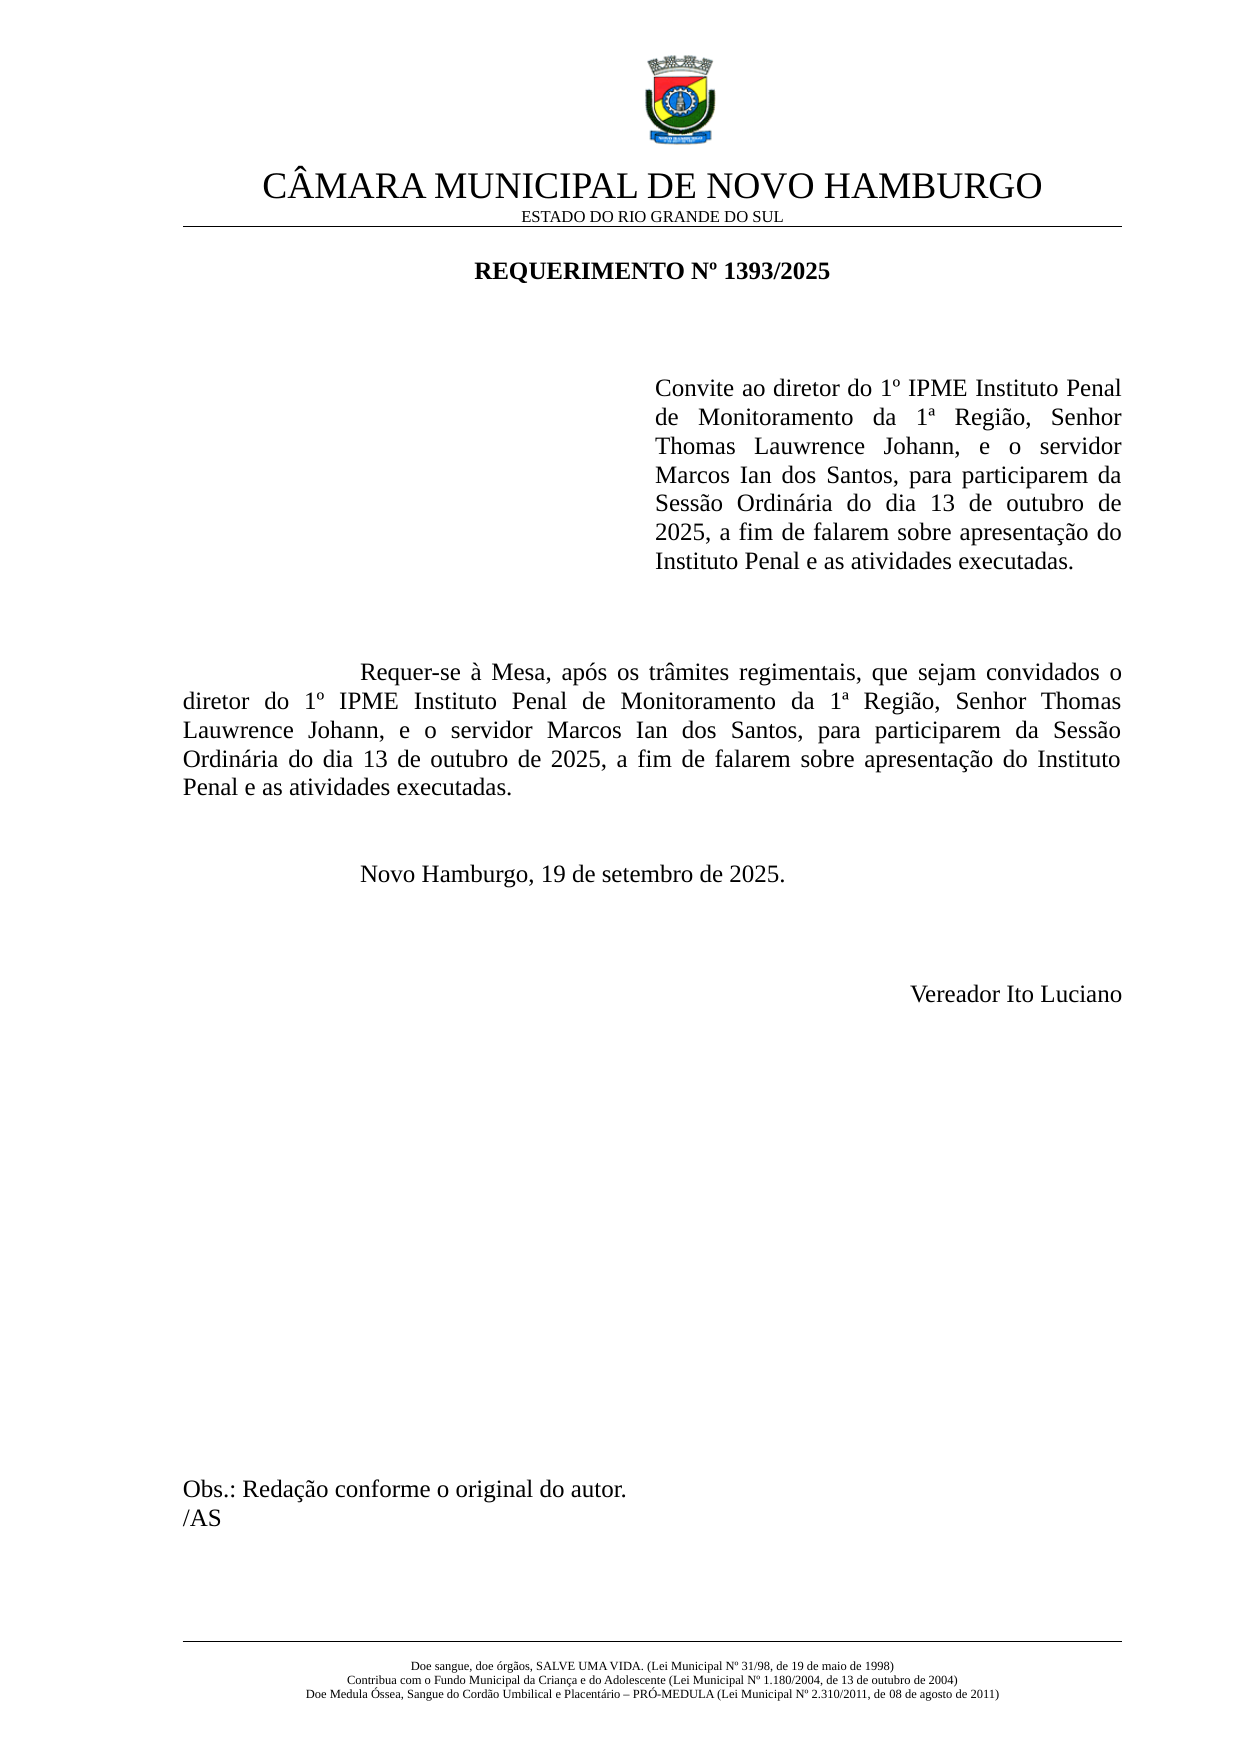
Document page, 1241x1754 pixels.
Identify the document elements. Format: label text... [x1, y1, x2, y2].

text Vereador Ito Luciano [183, 979, 1122, 1008]
picture [639, 48, 719, 149]
text Obs.: Redação conforme o original do autor. [183, 1474, 1122, 1503]
text REQUERIMENTO Nº 1393/2025 [183, 256, 1122, 285]
text /AS [183, 1503, 1122, 1532]
text Novo Hamburgo, 19 de setembro de 2025. [183, 859, 1122, 887]
text Requer-se à Mesa, após os trâmites regimentais, que sejam convidados o diretor do 1º IPME Instituto Penal de Monitoramento da 1ª Região, Senhor Thomas Lauwrence Johann, e o servidor Marcos Ian dos Santos, para participarem da Sessão Ordinária do dia 13 de outubro de 2025, a fim de falarem sobre apresentação do Instituto Penal e as atividades executadas. [183, 657, 1122, 801]
text Convite ao diretor do 1º IPME Instituto Penal de Monitoramento da 1ª Região, Senhor Thomas Lauwrence Johann, e o servidor Marcos Ian dos Santos, para participarem da Sessão Ordinária do dia 13 de outubro de 2025, a fim de falarem sobre apresentação do Instituto Penal e as atividades executadas. [655, 373, 1122, 575]
